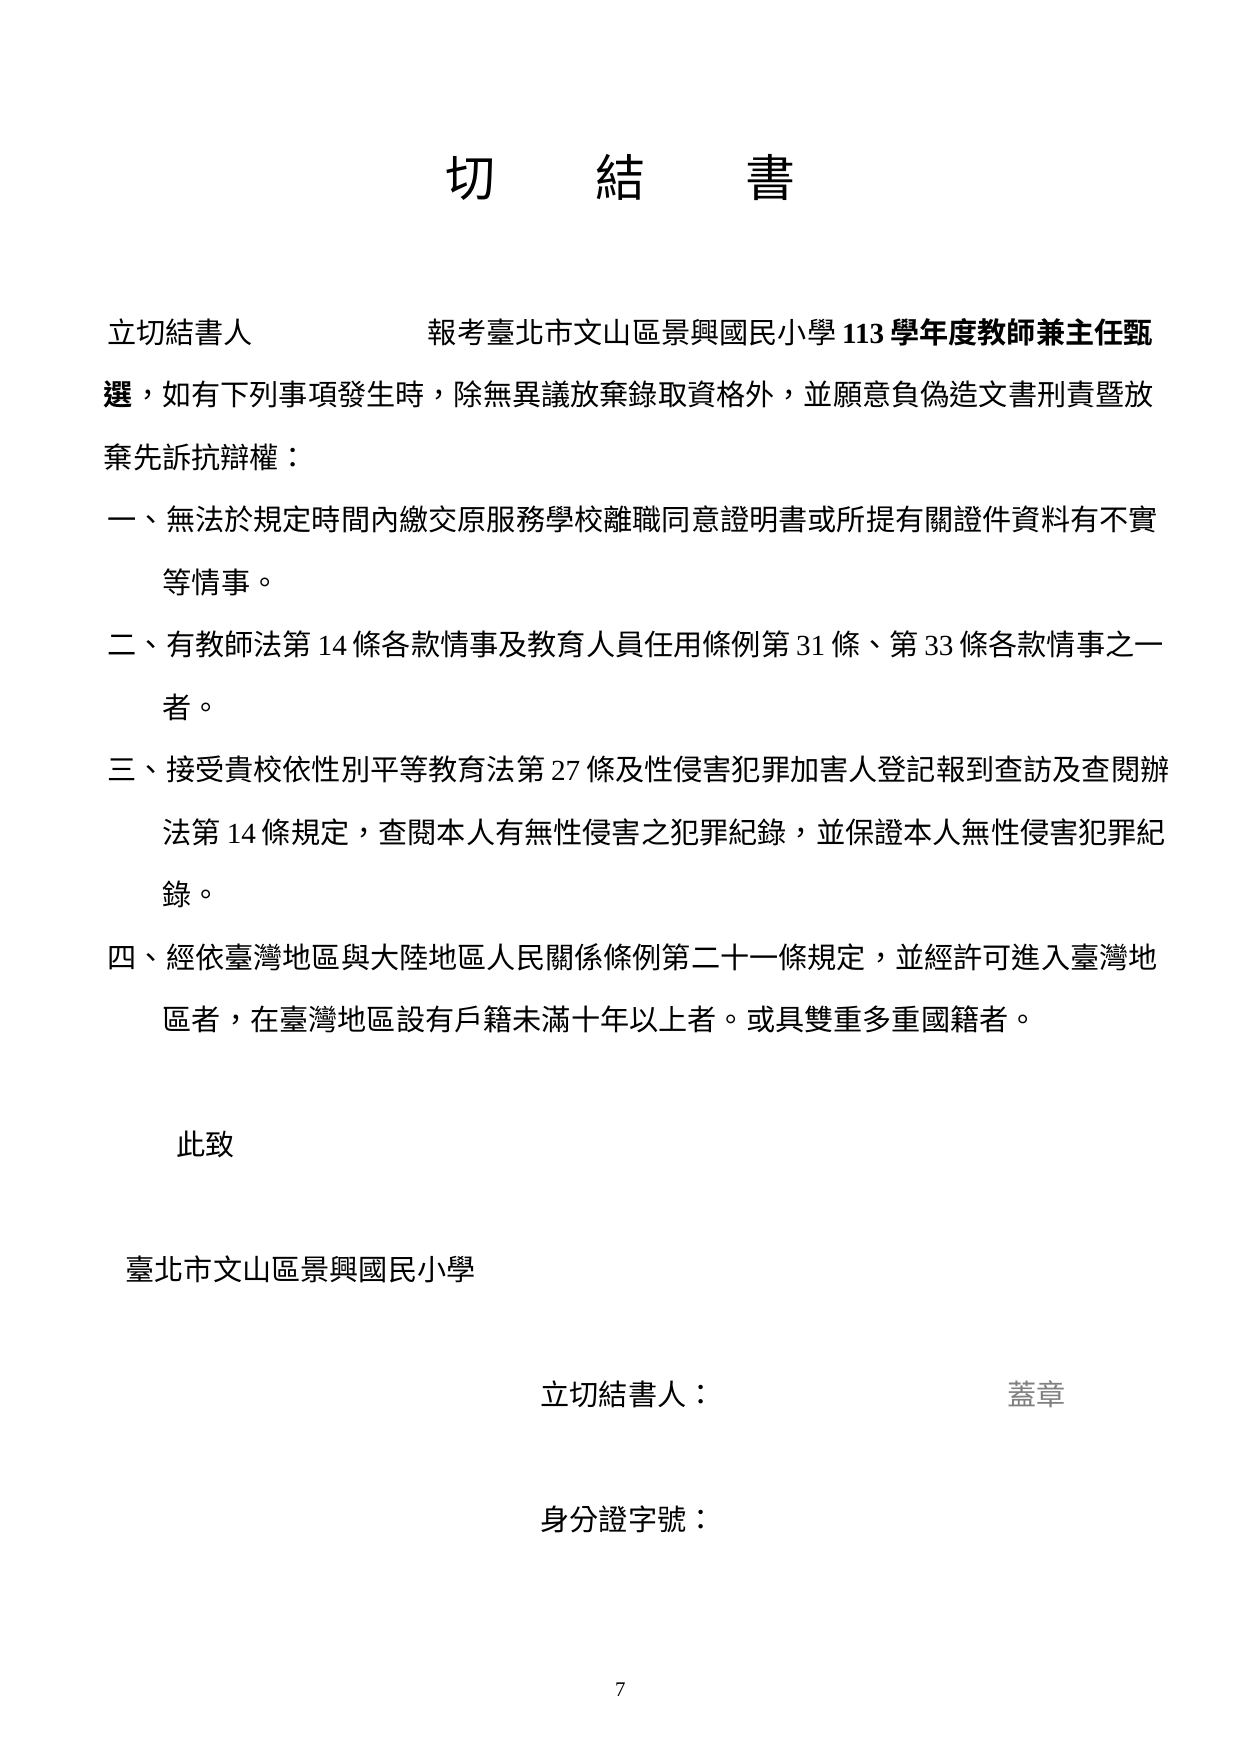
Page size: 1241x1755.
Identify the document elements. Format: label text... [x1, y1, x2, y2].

text 立切結書人： 蓋章 [59, 1351, 1181, 1414]
text 四、經依臺灣地區與大陸地區人民關係條例第二十一條規定，並經許可進入臺灣地區者，在臺灣地區設有戶籍未滿十年以上者。或具雙重多重國籍者。 [107, 914, 1181, 1039]
text 一、無法於規定時間內繳交原服務學校離職同意證明書或所提有關證件資料有不實等情事。 [107, 476, 1181, 601]
text 身分證字號： [59, 1476, 1181, 1539]
text 三、接受貴校依性別平等教育法第27條及性侵害犯罪加害人登記報到查訪及查閱辦法第14條規定，查閱本人有無性侵害之犯罪紀錄，並保證本人無性侵害犯罪紀錄。 [107, 726, 1181, 914]
text 立切結書人 報考臺北市文山區景興國民小學113學年度教師兼主任甄選，如有下列事項發生時，除無異議放棄錄取資格外，並願意負偽造文書刑責暨放棄先訴抗辯權： [48, 289, 1181, 476]
text 二、有教師法第14條各款情事及教育人員任用條例第31條、第33條各款情事之一者。 [107, 601, 1181, 726]
text 臺北市文山區景興國民小學 [59, 1226, 1181, 1289]
text 切 結 書 [59, 101, 1181, 226]
text 此致 [59, 1101, 1181, 1164]
